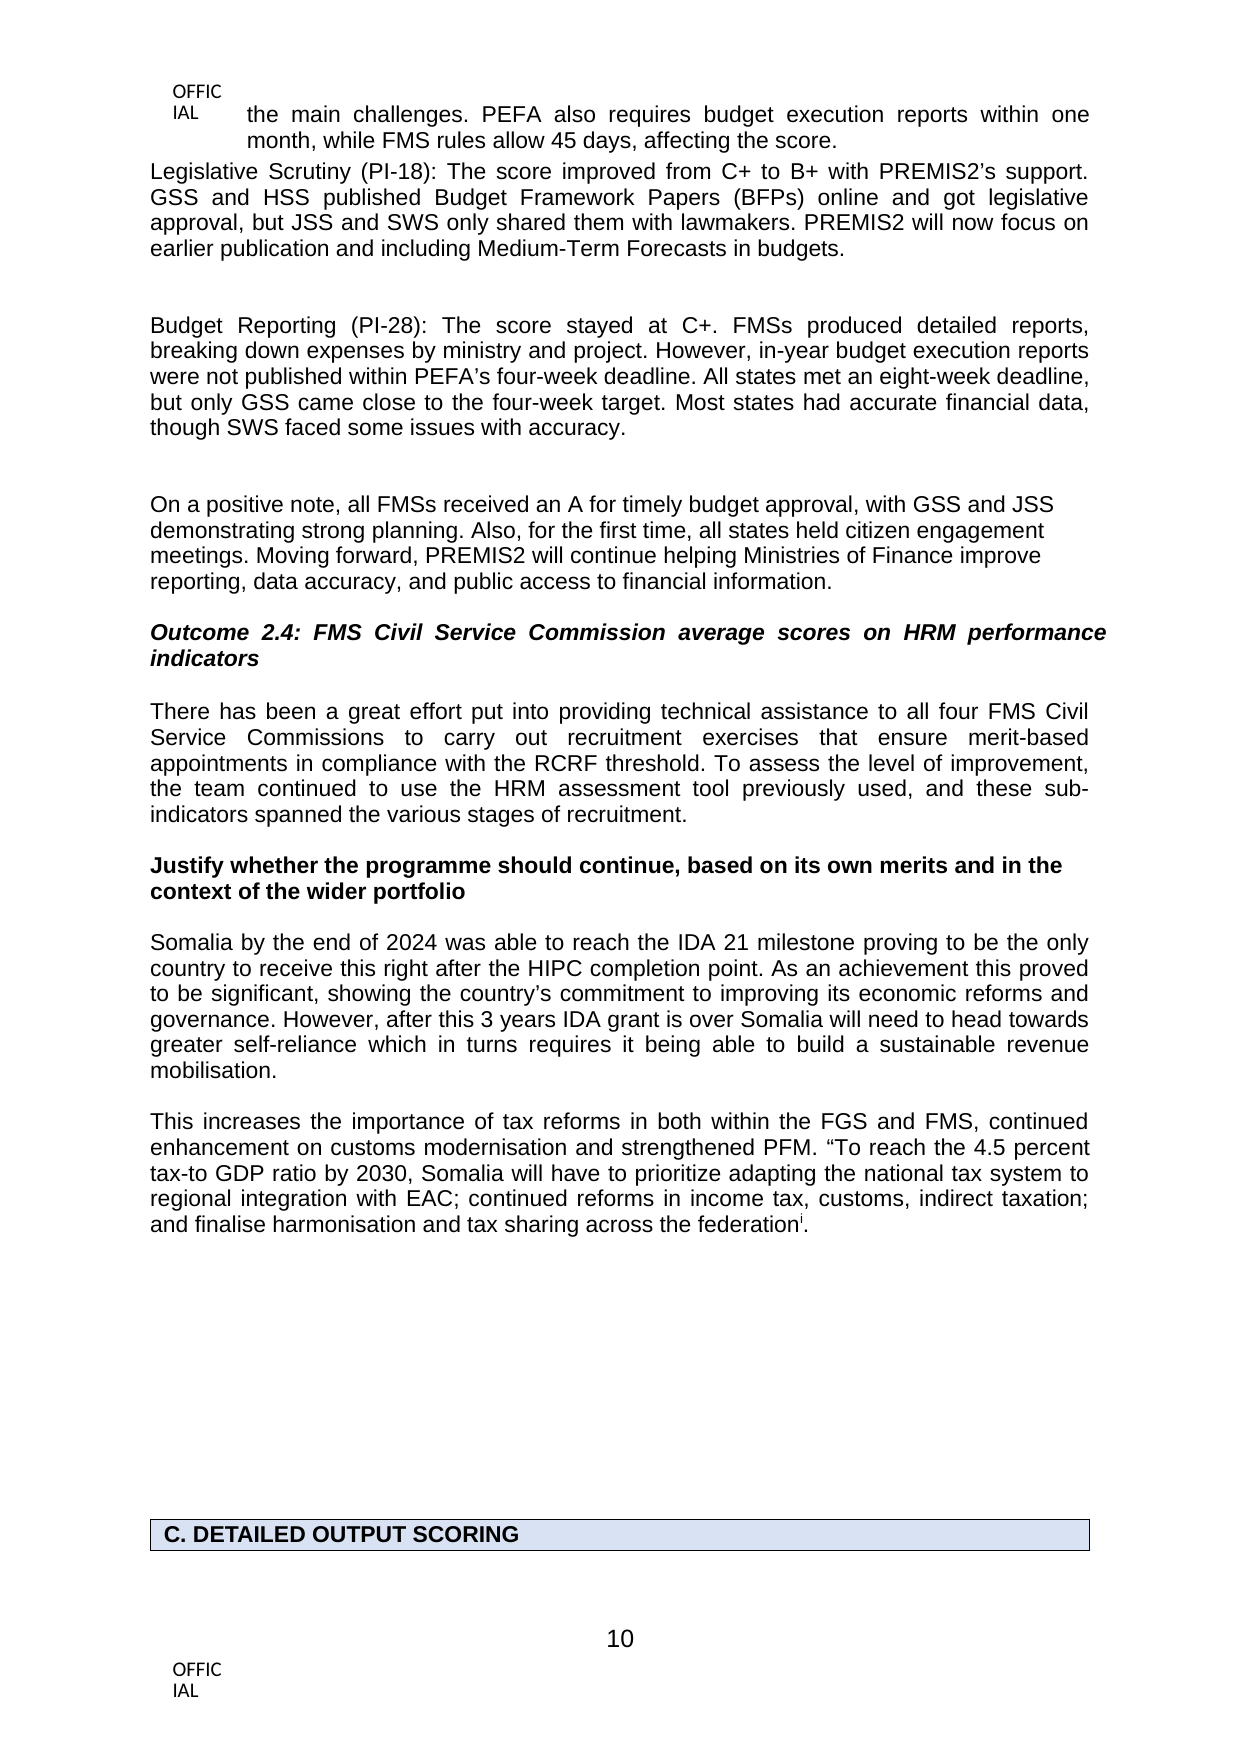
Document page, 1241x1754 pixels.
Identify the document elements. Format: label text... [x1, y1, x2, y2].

subtitle Outcome 2.4: FMS Civil Service Commission average scores on HRM performance indicators [150, 620, 1110, 671]
text Legislative Scrutiny (PI-18): The score improved from C+ to B+ with PREMIS2’s support. GSS and HSS published Budget Framework Papers (BFPs) online and got legislative approval, but JSS and SWS only shared them with lawmakers. PREMIS2 will now focus on earlier publication and including Medium-Term Forecasts in budgets. [150, 158, 1090, 261]
subtitle C. DETAILED OUTPUT SCORING [151, 1520, 1089, 1550]
text This increases the importance of tax reforms in both within the FGS and FMS, continued enhancement on customs modernisation and strengthened PFM. “To reach the 4.5 percent tax-to GDP ratio by 2030, Somalia will have to prioritize adapting the national tax system to regional integration with EAC; continued reforms in income tax, customs, indirect taxation; and finalise harmonisation and tax sharing across the federation. [150, 1109, 1090, 1237]
text On a positive note, all FMSs received an A for timely budget approval, with GSS and JSS demonstrating strong planning. Also, for the first time, all states held citizen engagement meetings. Moving forward, PREMIS2 will continue helping Ministries of Finance improve reporting, data accuracy, and public access to financial information. [150, 492, 1090, 594]
text Justify whether the programme should continue, based on its own merits and in the context of the wider portfolio [150, 853, 1090, 904]
text Budget Reliability (PI-9): The score remained D because FMSs did not publish all required budget documents. However, compliance improved from 4 out of 20 in 2023 to 12 out of 20 in 2024 (a 40% increase). Delays in publishing financial statements and audit reports were the main challenges. PEFA also requires budget execution reports within one month, while FMS rules allow 45 days, affecting the score. [150, 102, 1090, 153]
text Somalia by the end of 2024 was able to reach the IDA 21 milestone proving to be the only country to receive this right after the HIPC completion point. As an achievement this proved to be significant, showing the country’s commitment to improving its economic reforms and governance. However, after this 3 years IDA grant is over Somalia will need to head towards greater self-reliance which in turns requires it being able to build a sustainable revenue mobilisation. [150, 929, 1090, 1083]
text There has been a great effort put into providing technical assistance to all four FMS Civil Service Commissions to carry out recruitment exercises that ensure merit-based appointments in compliance with the RCRF threshold. To assess the level of improvement, the team continued to use the HRM assessment tool previously used, and these sub-indicators spanned the various stages of recruitment. [150, 699, 1090, 827]
text Budget Reporting (PI-28): The score stayed at C+. FMSs produced detailed reports, breaking down expenses by ministry and project. However, in-year budget execution reports were not published within PEFA’s four-week deadline. All states met an eight-week deadline, but only GSS came close to the four-week target. Most states had accurate financial data, though SWS faced some issues with accuracy. [150, 312, 1090, 440]
